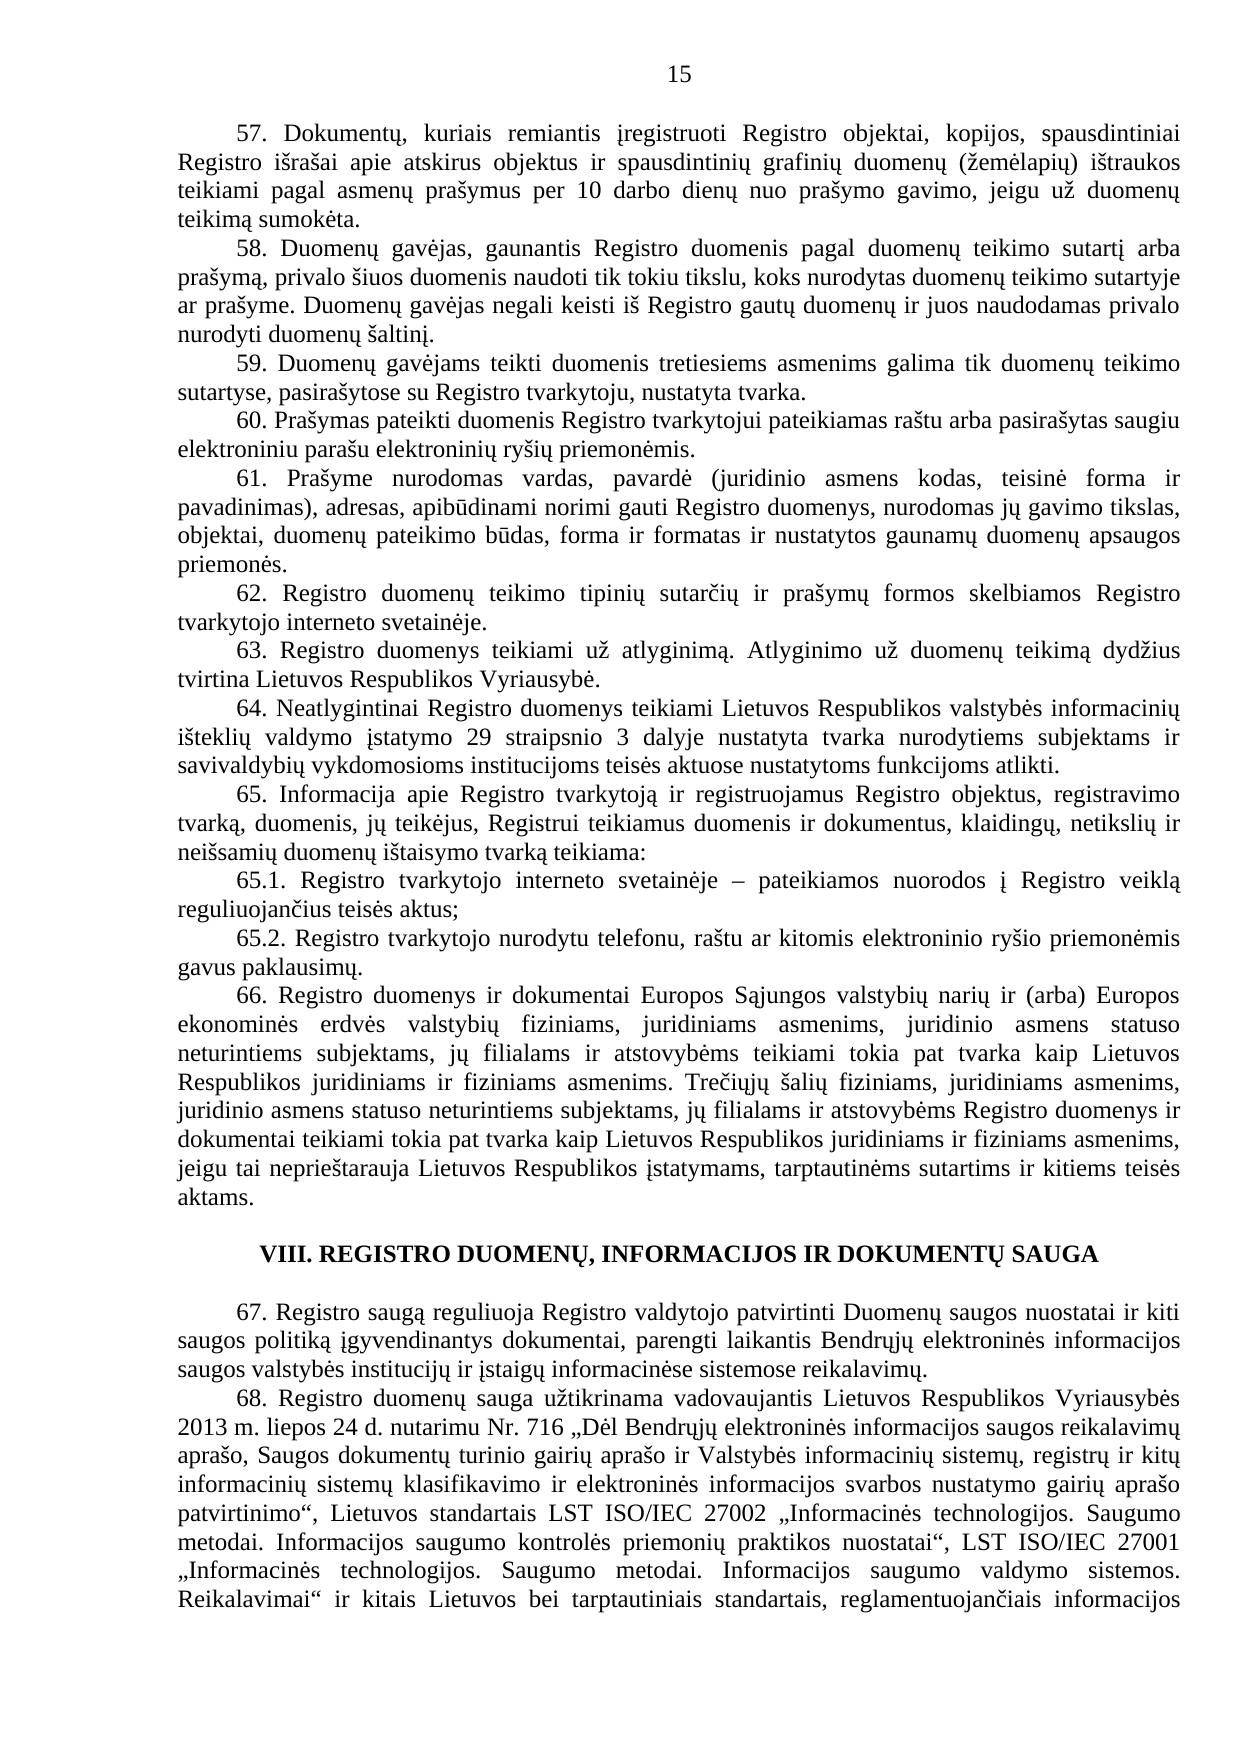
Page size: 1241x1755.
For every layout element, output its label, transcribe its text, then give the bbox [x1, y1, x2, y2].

text 63. Registro duomenys teikiami už atlyginimą. Atlyginimo už duomenų teikimą dydžius tvirtina Lietuvos Respublikos Vyriausybė. [177, 636, 1181, 693]
text 59. Duomenų gavėjams teikti duomenis tretiesiems asmenims galima tik duomenų teikimo sutartyse, pasirašytose su Registro tvarkytoju, nustatyta tvarka. [177, 348, 1181, 406]
text 62. Registro duomenų teikimo tipinių sutarčių ir prašymų formos skelbiamos Registro tvarkytojo interneto svetainėje. [177, 578, 1181, 636]
text 58. Duomenų gavėjas, gaunantis Registro duomenis pagal duomenų teikimo sutartį arba prašymą, privalo šiuos duomenis naudoti tik tokiu tikslu, koks nurodytas duomenų teikimo sutartyje ar prašyme. Duomenų gavėjas negali keisti iš Registro gautų duomenų ir juos naudodamas privalo nurodyti duomenų šaltinį. [177, 233, 1181, 348]
text 61. Prašyme nurodomas vardas, pavardė (juridinio asmens kodas, teisinė forma ir pavadinimas), adresas, apibūdinami norimi gauti Registro duomenys, nurodomas jų gavimo tikslas, objektai, duomenų pateikimo būdas, forma ir formatas ir nustatytos gaunamų duomenų apsaugos priemonės. [177, 463, 1181, 578]
text 66. Registro duomenys ir dokumentai Europos Sąjungos valstybių narių ir (arba) Europos ekonominės erdvės valstybių fiziniams, juridiniams asmenims, juridinio asmens statuso neturintiems subjektams, jų filialams ir atstovybėms teikiami tokia pat tvarka kaip Lietuvos Respublikos juridiniams ir fiziniams asmenims. Trečiųjų šalių fiziniams, juridiniams asmenims, juridinio asmens statuso neturintiems subjektams, jų filialams ir atstovybėms Registro duomenys ir dokumentai teikiami tokia pat tvarka kaip Lietuvos Respublikos juridiniams ir fiziniams asmenims, jeigu tai neprieštarauja Lietuvos Respublikos įstatymams, tarptautinėms sutartims ir kitiems teisės aktams. [177, 981, 1181, 1211]
text 68. Registro duomenų sauga užtikrinama vadovaujantis Lietuvos Respublikos Vyriausybės 2013 m. liepos 24 d. nutarimu Nr. 716 „Dėl Bendrųjų elektroninės informacijos saugos reikalavimų aprašo, Saugos dokumentų turinio gairių aprašo ir Valstybės informacinių sistemų, registrų ir kitų informacinių sistemų klasifikavimo ir elektroninės informacijos svarbos nustatymo gairių aprašo patvirtinimo“, Lietuvos standartais LST ISO/IEC 27002 „Informacinės technologijos. Saugumo metodai. Informacijos saugumo kontrolės priemonių praktikos nuostatai“, LST ISO/IEC 27001 „Informacinės technologijos. Saugumo metodai. Informacijos saugumo valdymo sistemos. Reikalavimai“ ir kitais Lietuvos bei tarptautiniais standartais, reglamentuojančiais informacijos [177, 1383, 1181, 1613]
text 65.1. Registro tvarkytojo interneto svetainėje – pateikiamos nuorodos į Registro veiklą reguliuojančius teisės aktus; [177, 866, 1181, 923]
text 67. Registro saugą reguliuoja Registro valdytojo patvirtinti Duomenų saugos nuostatai ir kiti saugos politiką įgyvendinantys dokumentai, parengti laikantis Bendrųjų elektroninės informacijos saugos valstybės institucijų ir įstaigų informacinėse sistemose reikalavimų. [177, 1297, 1181, 1383]
text 65. Informacija apie Registro tvarkytoją ir registruojamus Registro objektus, registravimo tvarką, duomenis, jų teikėjus, Registrui teikiamus duomenis ir dokumentus, klaidingų, netikslių ir neišsamių duomenų ištaisymo tvarką teikiama: [177, 779, 1181, 866]
text 65.2. Registro tvarkytojo nurodytu telefonu, raštu ar kitomis elektroninio ryšio priemonėmis gavus paklausimų. [177, 923, 1181, 981]
text VIII. REGISTRO DUOMENŲ, INFORMACIJOS IR DOKUMENTŲ SAUGA [177, 1239, 1181, 1268]
text 64. Neatlygintinai Registro duomenys teikiami Lietuvos Respublikos valstybės informacinių išteklių valdymo įstatymo 29 straipsnio 3 dalyje nustatyta tvarka nurodytiems subjektams ir savivaldybių vykdomosioms institucijoms teisės aktuose nustatytoms funkcijoms atlikti. [177, 693, 1181, 779]
text 57. Dokumentų, kuriais remiantis įregistruoti Registro objektai, kopijos, spausdintiniai Registro išrašai apie atskirus objektus ir spausdintinių grafinių duomenų (žemėlapių) ištraukos teikiami pagal asmenų prašymus per 10 darbo dienų nuo prašymo gavimo, jeigu už duomenų teikimą sumokėta. [177, 118, 1181, 233]
text 60. Prašymas pateikti duomenis Registro tvarkytojui pateikiamas raštu arba pasirašytas saugiu elektroniniu parašu elektroninių ryšių priemonėmis. [177, 406, 1181, 463]
